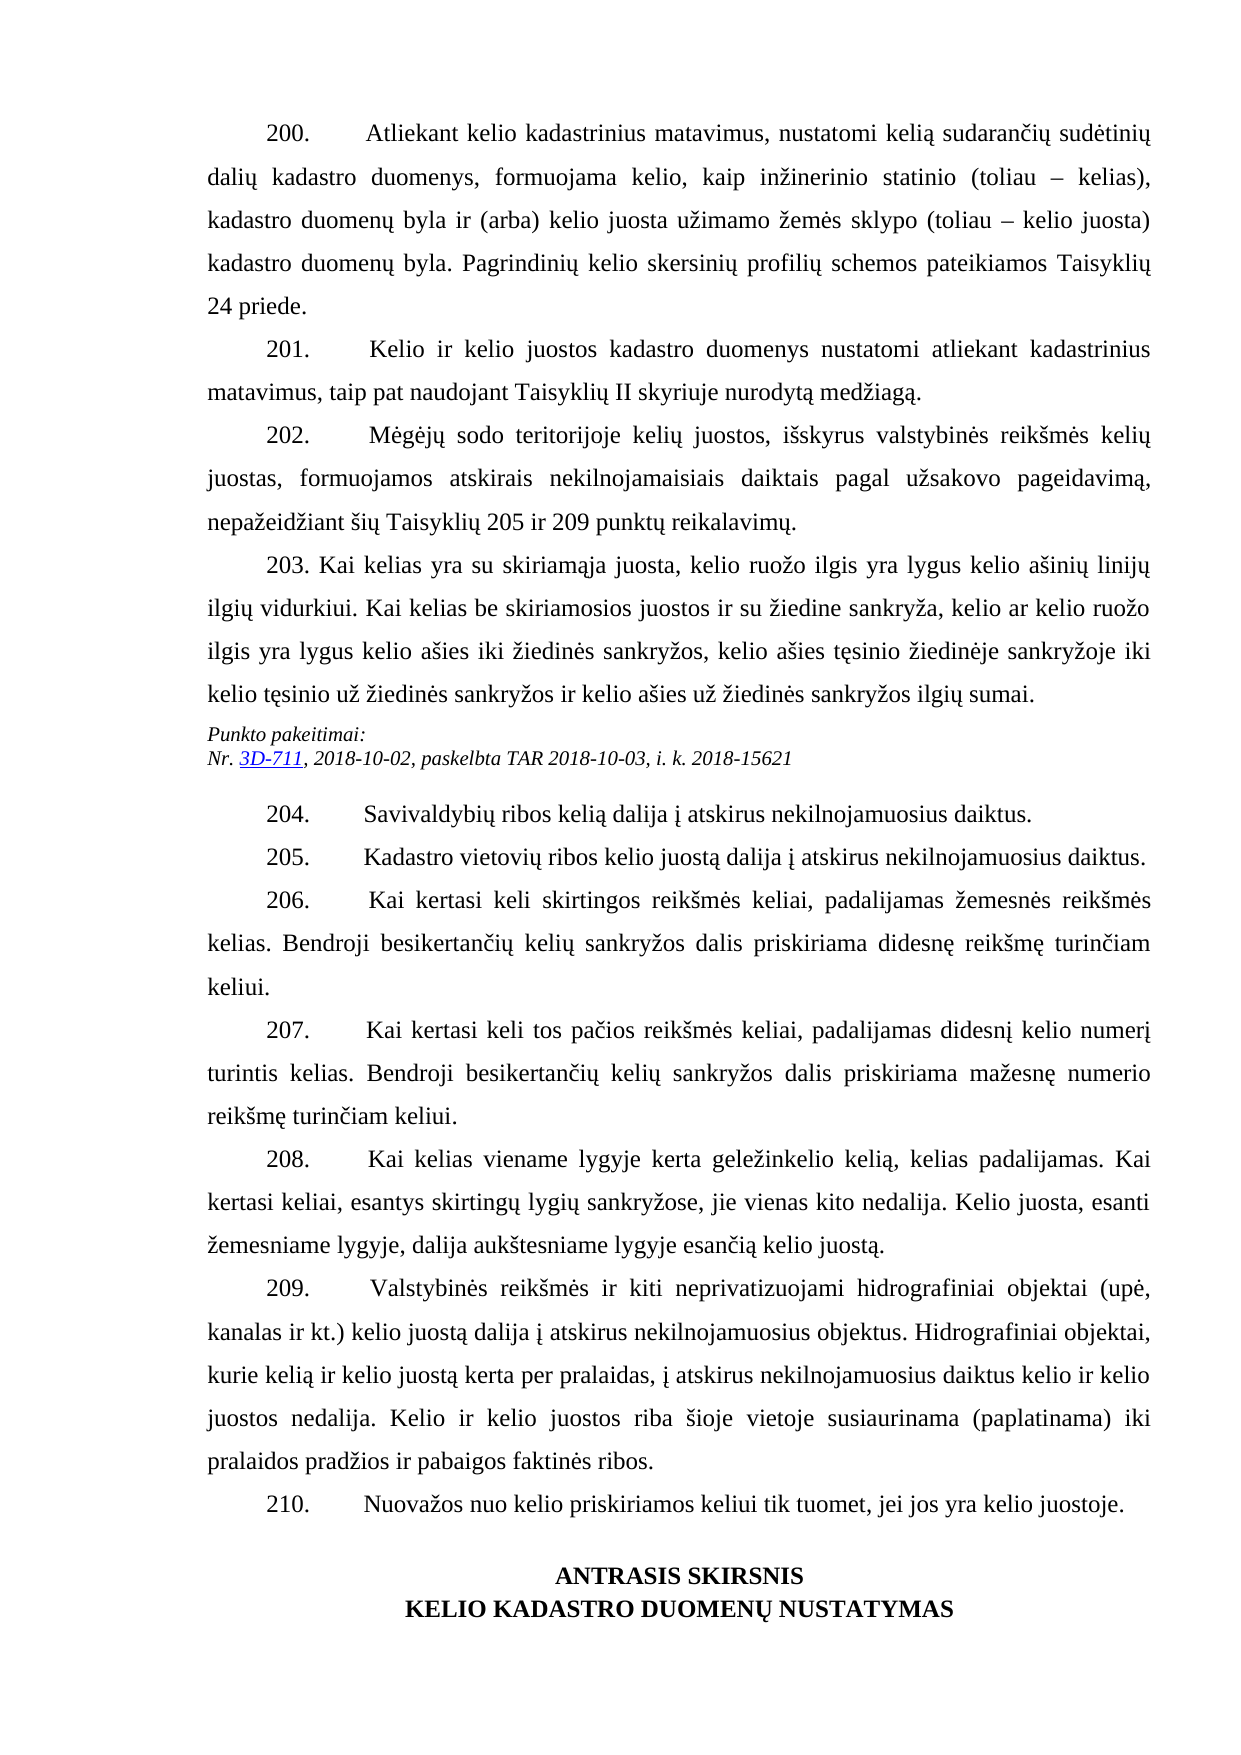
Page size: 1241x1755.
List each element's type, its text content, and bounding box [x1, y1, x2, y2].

text 200. Atliekant kelio kadastrinius matavimus, nustatomi kelią sudarančių sudėtinių dalių kadastro duomenys, formuojama kelio, kaip inžinerinio statinio (toliau – kelias), kadastro duomenų byla ir (arba) kelio juosta užimamo žemės sklypo (toliau – kelio juosta) kadastro duomenų byla. Pagrindinių kelio skersinių profilių schemos pateikiamos Taisyklių 24 priede. [207, 118, 1152, 320]
text 207. Kai kertasi keli tos pačios reikšmės keliai, padalijamas didesnį kelio numerį turintis kelias. Bendroji besikertančių kelių sankryžos dalis priskiriama mažesnę numerio reikšmę turinčiam keliui. [207, 1015, 1152, 1130]
text Punkto pakeitimai: [207, 722, 1152, 746]
text 210. Nuovažos nuo kelio priskiriamos keliui tik tuomet, jei jos yra kelio juostoje. [207, 1489, 1152, 1518]
text ANTRASIS SKIRSNIS [207, 1561, 1152, 1590]
text 201. Kelio ir kelio juostos kadastro duomenys nustatomi atliekant kadastrinius matavimus, taip pat naudojant Taisyklių II skyriuje nurodytą medžiagą. [207, 334, 1152, 406]
text 209. Valstybinės reikšmės ir kiti neprivatizuojami hidrografiniai objektai (upė, kanalas ir kt.) kelio juostą dalija į atskirus nekilnojamuosius objektus. Hidrografiniai objektai, kurie kelią ir kelio juostą kerta per pralaidas, į atskirus nekilnojamuosius daiktus kelio ir kelio juostos nedalija. Kelio ir kelio juostos riba šioje vietoje susiaurinama (paplatinama) iki pralaidos pradžios ir pabaigos faktinės ribos. [207, 1273, 1152, 1475]
text Nr. 3D-711, 2018-10-02, paskelbta TAR 2018-10-03, i. k. 2018-15621 [207, 746, 1152, 770]
text 205. Kadastro vietovių ribos kelio juostą dalija į atskirus nekilnojamuosius daiktus. [207, 842, 1152, 871]
text KELIO KADASTRO DUOMENŲ NUSTATYMAS [207, 1594, 1152, 1623]
text 204. Savivaldybių ribos kelią dalija į atskirus nekilnojamuosius daiktus. [207, 799, 1152, 828]
text 202. Mėgėjų sodo teritorijoje kelių juostos, išskyrus valstybinės reikšmės kelių juostas, formuojamos atskirais nekilnojamaisiais daiktais pagal užsakovo pageidavimą, nepažeidžiant šių Taisyklių 205 ir 209 punktų reikalavimų. [207, 420, 1152, 535]
text 206. Kai kertasi keli skirtingos reikšmės keliai, padalijamas žemesnės reikšmės kelias. Bendroji besikertančių kelių sankryžos dalis priskiriama didesnę reikšmę turinčiam keliui. [207, 885, 1152, 1000]
text 203. Kai kelias yra su skiriamąja juosta, kelio ruožo ilgis yra lygus kelio ašinių linijų ilgių vidurkiui. Kai kelias be skiriamosios juostos ir su žiedine sankryža, kelio ar kelio ruožo ilgis yra lygus kelio ašies iki žiedinės sankryžos, kelio ašies tęsinio žiedinėje sankryžoje iki kelio tęsinio už žiedinės sankryžos ir kelio ašies už žiedinės sankryžos ilgių sumai. [207, 550, 1152, 708]
text 208. Kai kelias viename lygyje kerta geležinkelio kelią, kelias padalijamas. Kai kertasi keliai, esantys skirtingų lygių sankryžose, jie vienas kito nedalija. Kelio juosta, esanti žemesniame lygyje, dalija aukštesniame lygyje esančią kelio juostą. [207, 1144, 1152, 1259]
